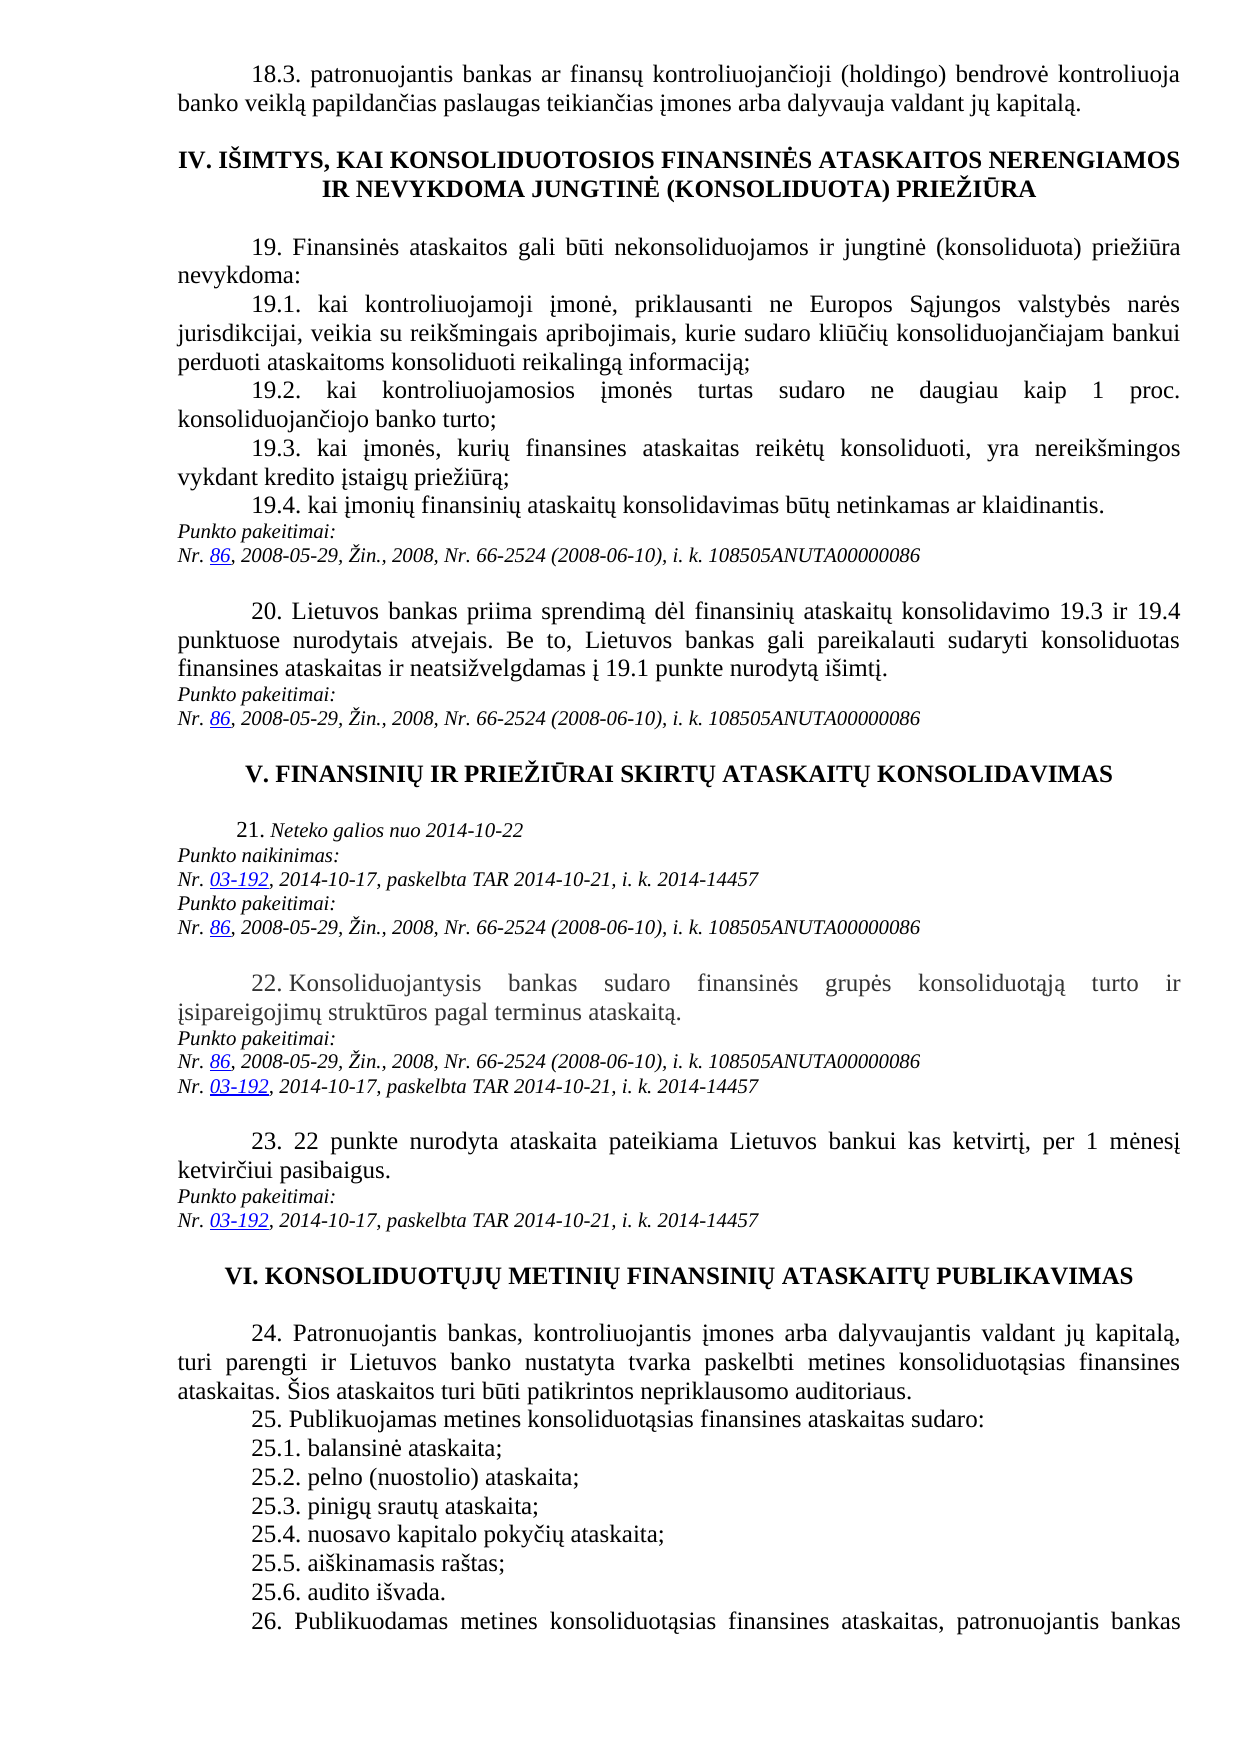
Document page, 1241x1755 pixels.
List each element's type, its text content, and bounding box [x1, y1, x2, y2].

text 19. Finansinės ataskaitos gali būti nekonsoliduojamos ir jungtinė (konsoliduota) priežiūra nevykdoma: [177, 232, 1181, 289]
text VI. KONSOLIDUOTŲJŲ METINIŲ FINANSINIŲ ATASKAITŲ PUBLIKAVIMAS [177, 1261, 1181, 1289]
text 25.5. aiškinamasis raštas; [177, 1548, 1181, 1577]
text Nr. 03-192, 2014-10-17, paskelbta TAR 2014-10-21, i. k. 2014-14457 [177, 867, 1181, 891]
text 25. Publikuojamas metines konsoliduotąsias finansines ataskaitas sudaro: [177, 1404, 1181, 1433]
text Punkto pakeitimai: [177, 891, 1181, 915]
text 24. Patronuojantis bankas, kontroliuojantis įmones arba dalyvaujantis valdant jų kapitalą, turi parengti ir Lietuvos banko nustatyta tvarka paskelbti metines konsoliduotąsias finansines ataskaitas. Šios ataskaitos turi būti patikrintos nepriklausomo auditoriaus. [177, 1318, 1181, 1404]
text IV. IŠIMTYS, KAI KONSOLIDUOTOSIOS FINANSINĖS ATASKAITOS NERENGIAMOS IR NEVYKDOMA JUNGTINĖ (KONSOLIDUOTA) PRIEŽIŪRA [177, 145, 1181, 203]
text Nr. 86, 2008-05-29, Žin., 2008, Nr. 66-2524 (2008-06-10), i. k. 108505ANUTA00000086 [177, 706, 1181, 730]
text 25.1. balansinė ataskaita; [177, 1433, 1181, 1462]
text Nr. 03-192, 2014-10-17, paskelbta TAR 2014-10-21, i. k. 2014-14457 [177, 1073, 1181, 1098]
text 19.2. kai kontroliuojamosios įmonės turtas sudaro ne daugiau kaip 1 proc. konsoliduojančiojo banko turto; [177, 375, 1181, 433]
text 26. Publikuodamas metines konsoliduotąsias finansines ataskaitas, patronuojantis bankas [177, 1606, 1181, 1634]
text 25.6. audito išvada. [177, 1577, 1181, 1606]
text 25.2. pelno (nuostolio) ataskaita; [177, 1462, 1181, 1491]
text Nr. 03-192, 2014-10-17, paskelbta TAR 2014-10-21, i. k. 2014-14457 [177, 1208, 1181, 1232]
text Punkto pakeitimai: [177, 682, 1181, 706]
text V. FINANSINIŲ IR PRIEŽIŪRAI SKIRTŲ ATASKAITŲ KONSOLIDAVIMAS [177, 759, 1181, 788]
text 19.3. kai įmonės, kurių finansines ataskaitas reikėtų konsoliduoti, yra nereikšmingos vykdant kredito įstaigų priežiūrą; [177, 433, 1181, 490]
text 22. Konsoliduojantysis bankas sudaro finansinės grupės konsoliduotąją turto ir įsipareigojimų struktūros pagal terminus ataskaitą. [177, 968, 1181, 1025]
text 25.4. nuosavo kapitalo pokyčių ataskaita; [177, 1519, 1181, 1548]
text 21. Neteko galios nuo 2014-10-22 [177, 817, 1181, 843]
text 20. Lietuvos bankas priima sprendimą dėl finansinių ataskaitų konsolidavimo 19.3 ir 19.4 punktuose nurodytais atvejais. Be to, Lietuvos bankas gali pareikalauti sudaryti konsoliduotas finansines ataskaitas ir neatsižvelgdamas į 19.1 punkte nurodytą išimtį. [177, 596, 1181, 682]
text Nr. 86, 2008-05-29, Žin., 2008, Nr. 66-2524 (2008-06-10), i. k. 108505ANUTA00000086 [177, 1049, 1181, 1073]
text Nr. 86, 2008-05-29, Žin., 2008, Nr. 66-2524 (2008-06-10), i. k. 108505ANUTA00000086 [177, 915, 1181, 939]
text 23. 22 punkte nurodyta ataskaita pateikiama Lietuvos bankui kas ketvirtį, per 1 mėnesį ketvirčiui pasibaigus. [177, 1126, 1181, 1184]
text 18.3. patronuojantis bankas ar finansų kontroliuojančioji (holdingo) bendrovė kontroliuoja banko veiklą papildančias paslaugas teikiančias įmones arba dalyvauja valdant jų kapitalą. [177, 59, 1181, 117]
text Punkto pakeitimai: [177, 519, 1181, 543]
text Punkto pakeitimai: [177, 1025, 1181, 1049]
text 19.1. kai kontroliuojamoji įmonė, priklausanti ne Europos Sąjungos valstybės narės jurisdikcijai, veikia su reikšmingais apribojimais, kurie sudaro kliūčių konsoliduojančiajam bankui perduoti ataskaitoms konsoliduoti reikalingą informaciją; [177, 289, 1181, 375]
text 25.3. pinigų srautų ataskaita; [177, 1491, 1181, 1519]
text Punkto pakeitimai: [177, 1184, 1181, 1208]
text 19.4. kai įmonių finansinių ataskaitų konsolidavimas būtų netinkamas ar klaidinantis. [177, 490, 1181, 519]
text Punkto naikinimas: [177, 843, 1181, 867]
text Nr. 86, 2008-05-29, Žin., 2008, Nr. 66-2524 (2008-06-10), i. k. 108505ANUTA00000086 [177, 543, 1181, 567]
